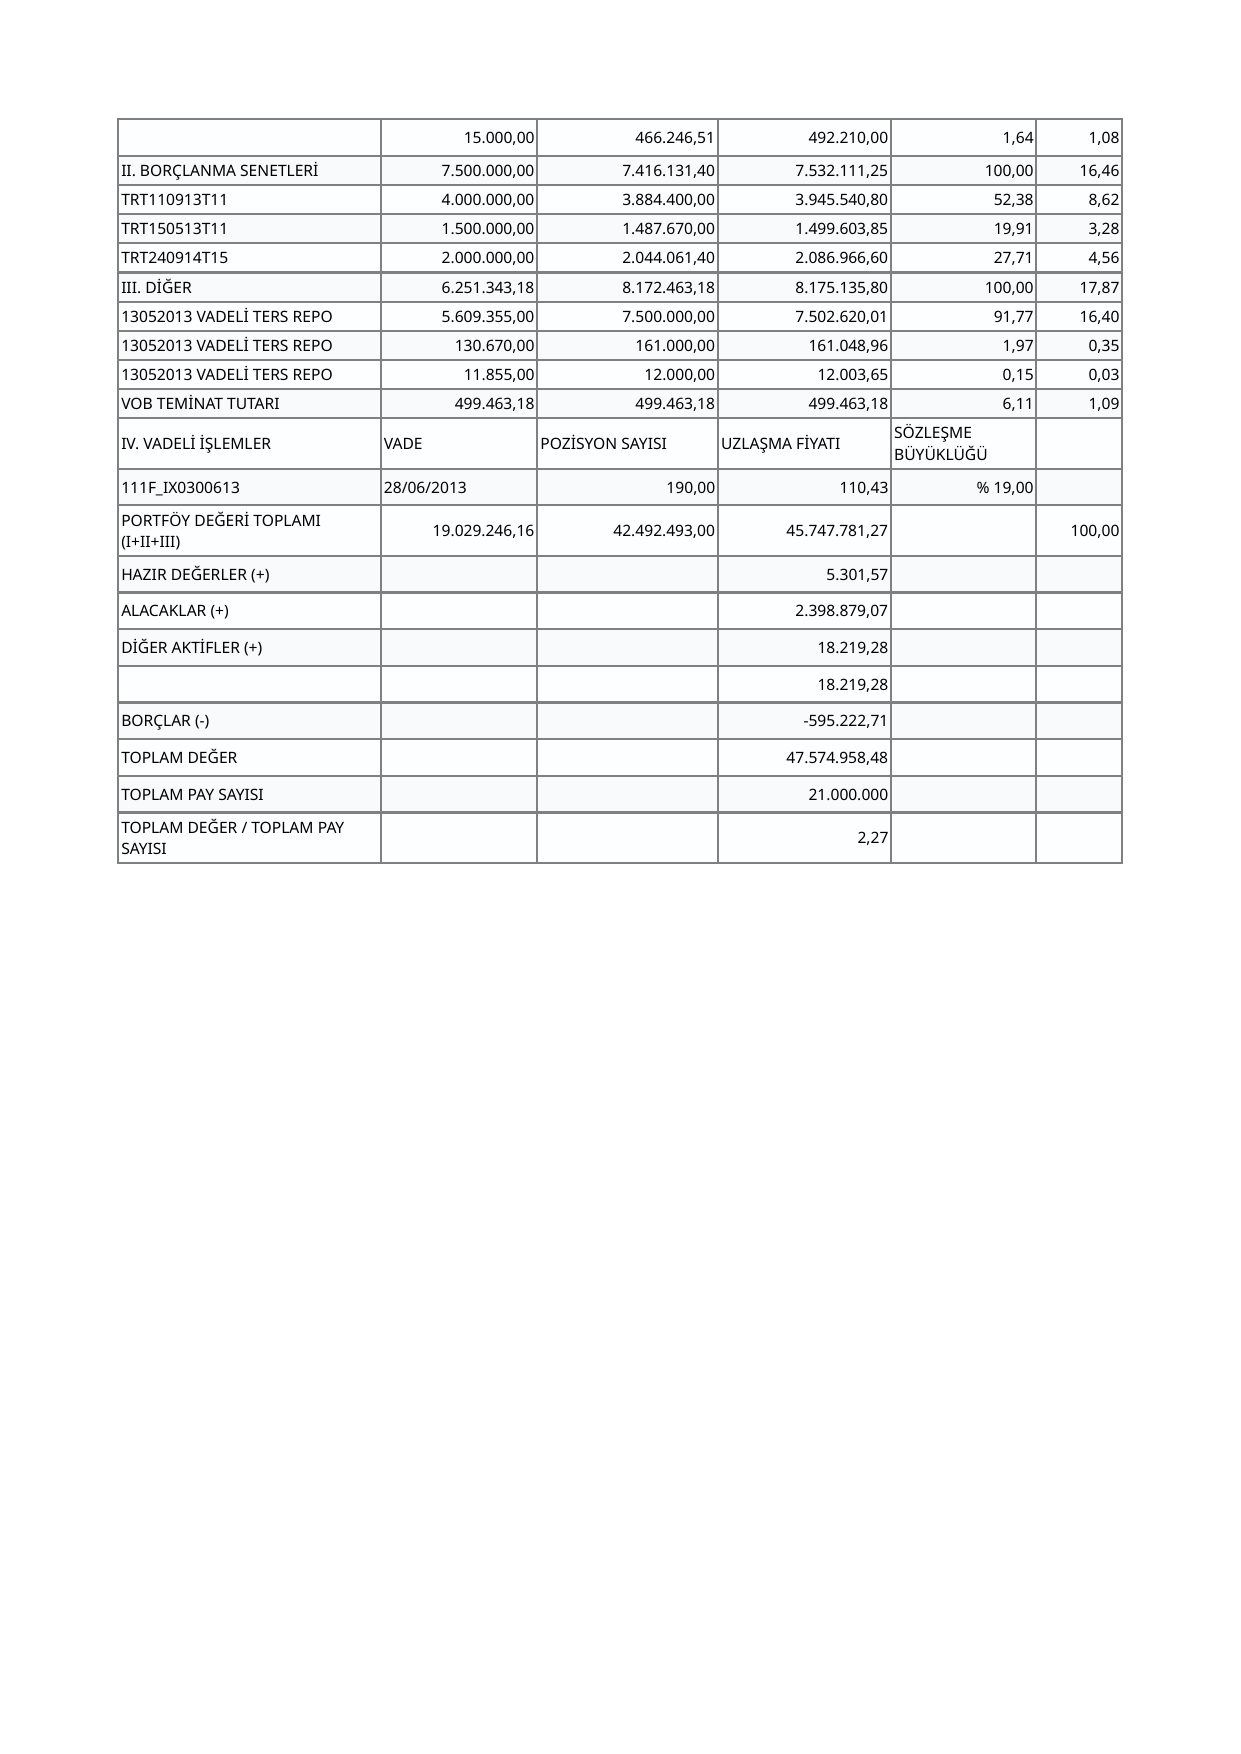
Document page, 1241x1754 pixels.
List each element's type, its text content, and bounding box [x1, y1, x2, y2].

table_cell TOPLAM DEĞER [119, 740, 380, 775]
table_cell ALACAKLAR (+) [119, 594, 380, 628]
table_cell [1037, 777, 1121, 811]
table_cell 8.172.463,18 [538, 274, 717, 301]
table_cell 91,77 [892, 303, 1035, 330]
table_cell 3,28 [1037, 215, 1121, 242]
table_cell 492.210,00 [719, 120, 890, 155]
table_cell 13052013 VADELİ TERS REPO [119, 361, 380, 388]
table_cell 16,46 [1037, 157, 1121, 184]
table_cell [119, 667, 380, 701]
table_cell VOB TEMİNAT TUTARI [119, 390, 380, 417]
table_cell 100,00 [892, 274, 1035, 301]
table_cell [538, 704, 717, 738]
table_cell 7.500.000,00 [382, 157, 536, 184]
table_cell 100,00 [892, 157, 1035, 184]
table_cell 5.609.355,00 [382, 303, 536, 330]
table_cell 5.301,57 [719, 557, 890, 591]
table_cell [538, 594, 717, 628]
table_cell [892, 594, 1035, 628]
table_cell 2.398.879,07 [719, 594, 890, 628]
table_cell III. DİĞER [119, 274, 380, 301]
table_cell 16,40 [1037, 303, 1121, 330]
table_cell 27,71 [892, 244, 1035, 271]
table_cell 466.246,51 [538, 120, 717, 155]
table_cell [1037, 557, 1121, 591]
table_cell SÖZLEŞME BÜYÜKLÜĞÜ [892, 419, 1035, 468]
table_cell [1037, 470, 1121, 504]
table_cell [1037, 630, 1121, 665]
table_cell [119, 120, 380, 155]
table_cell 11.855,00 [382, 361, 536, 388]
table_cell 7.502.620,01 [719, 303, 890, 330]
table_cell -595.222,71 [719, 704, 890, 738]
table_cell 499.463,18 [382, 390, 536, 417]
table_cell [892, 506, 1035, 555]
table_cell [538, 740, 717, 775]
table_cell 1,08 [1037, 120, 1121, 155]
table_cell % 19,00 [892, 470, 1035, 504]
table_cell [382, 667, 536, 701]
table_cell 45.747.781,27 [719, 506, 890, 555]
table_cell 1.500.000,00 [382, 215, 536, 242]
table_cell 3.884.400,00 [538, 186, 717, 213]
table_cell 18.219,28 [719, 630, 890, 665]
table_cell 2.086.966,60 [719, 244, 890, 271]
table_cell PORTFÖY DEĞERİ TOPLAMI (I+II+III) [119, 506, 380, 555]
table_cell [382, 704, 536, 738]
table_cell 4.000.000,00 [382, 186, 536, 213]
table_cell 28/06/2013 [382, 470, 536, 504]
table_cell [538, 630, 717, 665]
table_cell [382, 594, 536, 628]
table_cell [892, 667, 1035, 701]
table_cell 0,15 [892, 361, 1035, 388]
table_cell [538, 667, 717, 701]
table_cell 2.000.000,00 [382, 244, 536, 271]
table_cell 161.000,00 [538, 332, 717, 359]
table_cell 190,00 [538, 470, 717, 504]
table_cell 12.000,00 [538, 361, 717, 388]
table_cell UZLAŞMA FİYATI [719, 419, 890, 468]
table_cell 0,03 [1037, 361, 1121, 388]
table_cell POZİSYON SAYISI [538, 419, 717, 468]
table_cell 19.029.246,16 [382, 506, 536, 555]
table_cell IV. VADELİ İŞLEMLER [119, 419, 380, 468]
table_cell DİĞER AKTİFLER (+) [119, 630, 380, 665]
table_cell [1037, 814, 1121, 862]
table_cell [892, 557, 1035, 591]
table_cell 4,56 [1037, 244, 1121, 271]
table_cell 3.945.540,80 [719, 186, 890, 213]
table_cell [382, 630, 536, 665]
table_cell [382, 814, 536, 862]
table_cell 1.487.670,00 [538, 215, 717, 242]
table_cell TRT110913T11 [119, 186, 380, 213]
table_cell 15.000,00 [382, 120, 536, 155]
table_cell 21.000.000 [719, 777, 890, 811]
table_cell [1037, 419, 1121, 468]
table_cell [892, 704, 1035, 738]
table_cell [1037, 704, 1121, 738]
table_cell 12.003,65 [719, 361, 890, 388]
table_cell 7.500.000,00 [538, 303, 717, 330]
table_cell 6,11 [892, 390, 1035, 417]
table_cell [892, 630, 1035, 665]
table_cell 110,43 [719, 470, 890, 504]
table_cell 47.574.958,48 [719, 740, 890, 775]
table_cell [892, 814, 1035, 862]
table_cell 1.499.603,85 [719, 215, 890, 242]
table_cell 2,27 [719, 814, 890, 862]
table_cell 100,00 [1037, 506, 1121, 555]
table_cell 13052013 VADELİ TERS REPO [119, 303, 380, 330]
table_cell [382, 777, 536, 811]
table_cell 1,97 [892, 332, 1035, 359]
table_cell [382, 557, 536, 591]
table_cell 0,35 [1037, 332, 1121, 359]
table_cell BORÇLAR (-) [119, 704, 380, 738]
table_cell 130.670,00 [382, 332, 536, 359]
table_cell [1037, 740, 1121, 775]
table_cell HAZIR DEĞERLER (+) [119, 557, 380, 591]
table_cell VADE [382, 419, 536, 468]
table_cell 42.492.493,00 [538, 506, 717, 555]
table_cell TOPLAM DEĞER / TOPLAM PAY SAYISI [119, 814, 380, 862]
table_cell TRT240914T15 [119, 244, 380, 271]
table_cell 18.219,28 [719, 667, 890, 701]
table_cell 499.463,18 [538, 390, 717, 417]
table_cell [538, 557, 717, 591]
table_cell 2.044.061,40 [538, 244, 717, 271]
table_cell 161.048,96 [719, 332, 890, 359]
table_cell 13052013 VADELİ TERS REPO [119, 332, 380, 359]
table_cell TRT150513T11 [119, 215, 380, 242]
table_cell 499.463,18 [719, 390, 890, 417]
table_cell [382, 740, 536, 775]
table_cell 7.532.111,25 [719, 157, 890, 184]
table_cell 17,87 [1037, 274, 1121, 301]
table_cell [1037, 594, 1121, 628]
table_cell [1037, 667, 1121, 701]
table_cell 6.251.343,18 [382, 274, 536, 301]
table_cell II. BORÇLANMA SENETLERİ [119, 157, 380, 184]
table_cell 8.175.135,80 [719, 274, 890, 301]
table_cell [892, 740, 1035, 775]
table_cell 19,91 [892, 215, 1035, 242]
table_cell 111F_IX0300613 [119, 470, 380, 504]
table_cell [538, 777, 717, 811]
table_cell 1,09 [1037, 390, 1121, 417]
table_cell 8,62 [1037, 186, 1121, 213]
table_cell 52,38 [892, 186, 1035, 213]
table_cell [892, 777, 1035, 811]
table_cell [538, 814, 717, 862]
table_cell 1,64 [892, 120, 1035, 155]
table_cell TOPLAM PAY SAYISI [119, 777, 380, 811]
table_cell 7.416.131,40 [538, 157, 717, 184]
